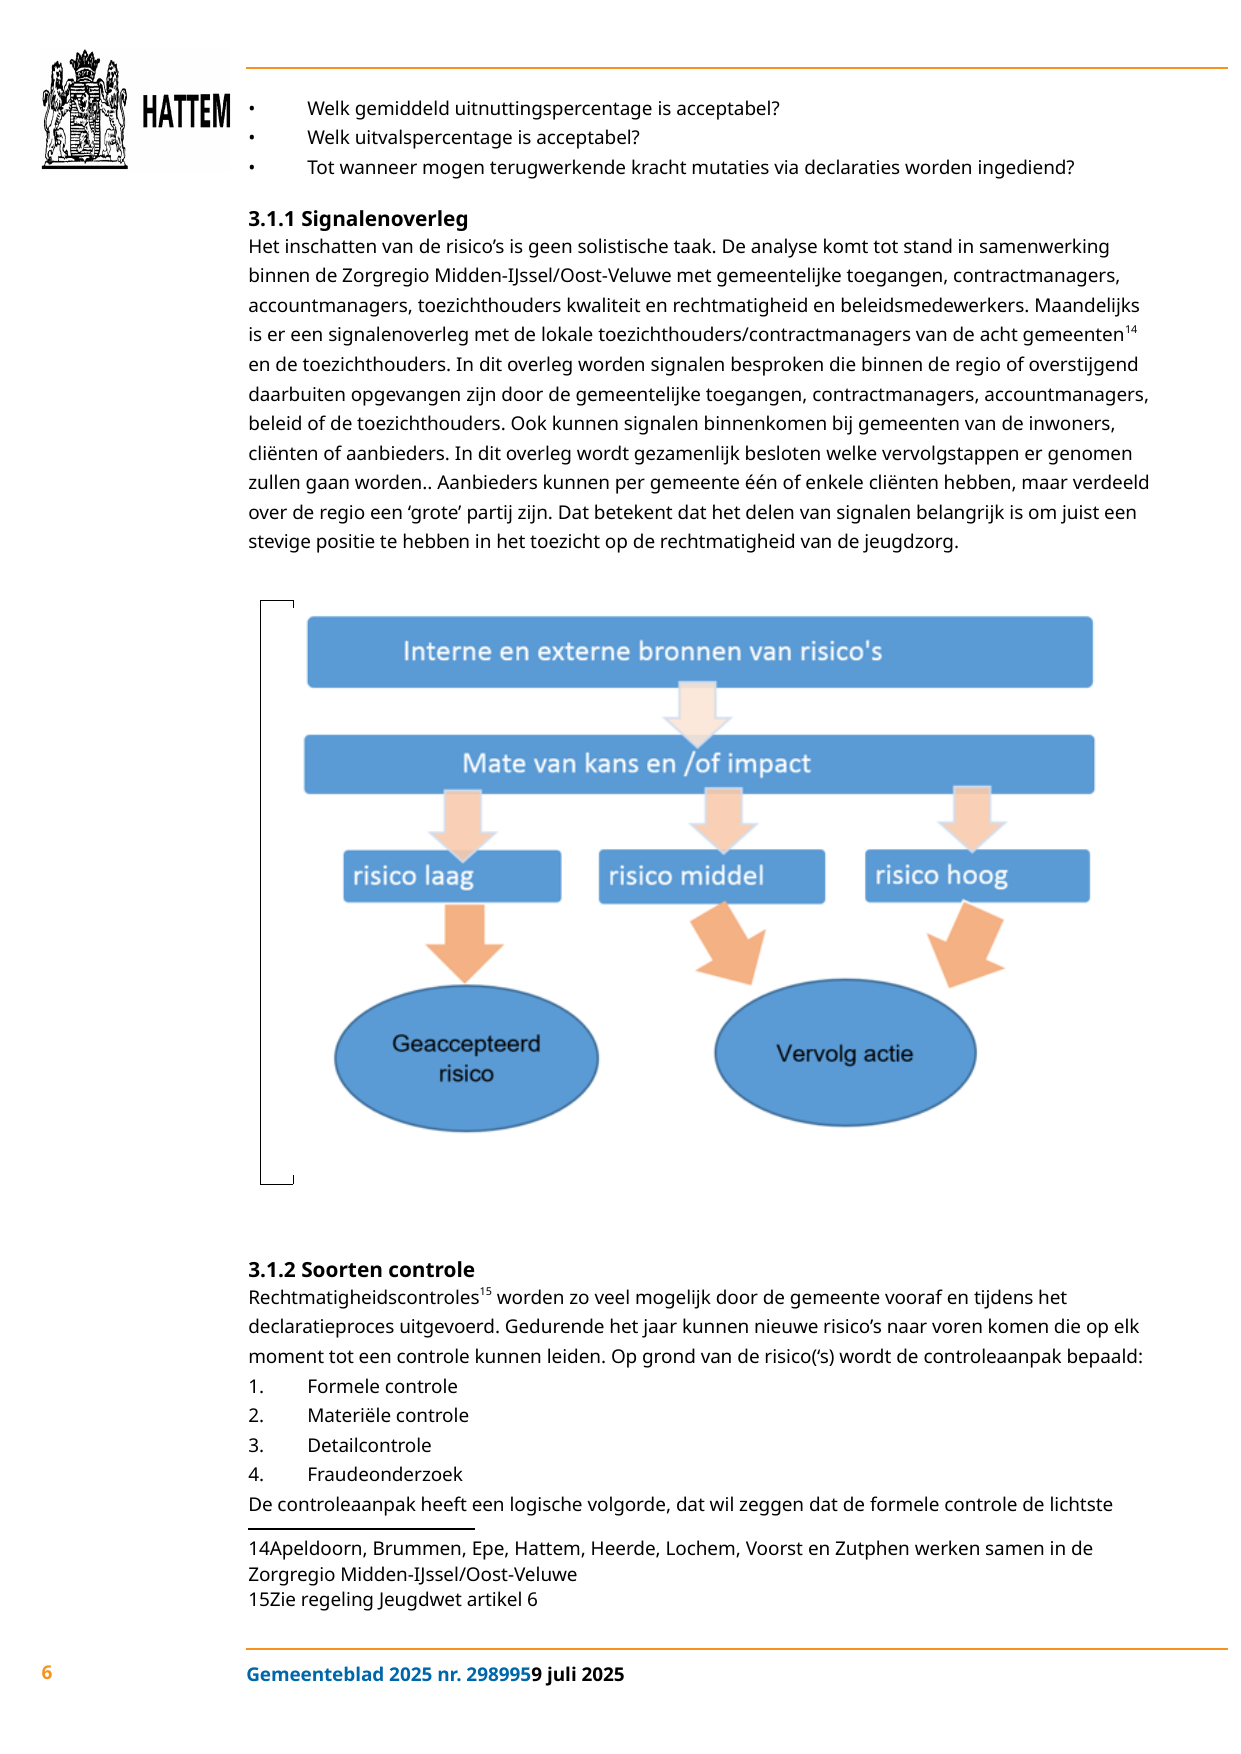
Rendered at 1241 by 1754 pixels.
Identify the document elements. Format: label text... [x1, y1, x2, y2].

text 3.1.2 Soorten controle [248, 1256, 1152, 1284]
text Zie regeling Jeugdwet artikel 6 [248, 1586, 1152, 1612]
list Fraudeonderzoek [248, 1462, 1152, 1487]
list Welk uitvalspercentage is acceptabel? [248, 124, 1152, 150]
list Materiële controle [248, 1402, 1152, 1428]
text De controleaanpak heeft een logische volgorde, dat wil zeggen dat de formele controle de lichtste [248, 1491, 1152, 1517]
text Rechtmatigheidscontroles worden zo veel mogelijk door de gemeente vooraf en tijdens het declaratieproces uitgevoerd. Gedurende het jaar kunnen nieuwe risico’s naar voren komen die op elk moment tot een controle kunnen leiden. Op grond van de risico(‘s) wordt de controleaanpak bepaald: [248, 1284, 1152, 1369]
list Welk gemiddeld uitnuttingspercentage is acceptabel? [248, 95, 1152, 121]
list Tot wanneer mogen terugwerkende kracht mutaties via declaraties worden ingediend? [248, 154, 1152, 180]
list Formele controle [248, 1373, 1152, 1398]
picture [268, 608, 1173, 1175]
text Het inschatten van de risico’s is geen solistische taak. De analyse komt tot stand in samenwerking binnen de Zorgregio Midden-IJssel/Oost-Veluwe met gemeentelijke toegangen, contractmanagers, accountmanagers, toezichthouders kwaliteit en rechtmatigheid en beleidsmedewerkers. Maandelijks is er een signalenoverleg met de lokale toezichthouders/contractmanagers van de acht gemeenten en de toezichthouders. In dit overleg worden signalen besproken die binnen de regio of overstijgend daarbuiten opgevangen zijn door de gemeentelijke toegangen, contractmanagers, accountmanagers, beleid of de toezichthouders. Ook kunnen signalen binnenkomen bij gemeenten van de inwoners, cliënten of aanbieders. In dit overleg wordt gezamenlijk besloten welke vervolgstappen er genomen zullen gaan worden.. Aanbieders kunnen per gemeente één of enkele cliënten hebben, maar verdeeld over de regio een ‘grote’ partij zijn. Dat betekent dat het delen van signalen belangrijk is om juist een stevige positie te hebben in het toezicht op de rechtmatigheid van de jeugdzorg. [248, 233, 1152, 554]
text Apeldoorn, Brummen, Epe, Hattem, Heerde, Lochem, Voorst en Zutphen werken samen in de Zorgregio Midden-IJssel/Oost-Veluwe [248, 1535, 1152, 1586]
text 3.1.1 Signalenoverleg [248, 204, 1152, 233]
list Detailcontrole [248, 1432, 1152, 1458]
picture [41, 47, 231, 172]
